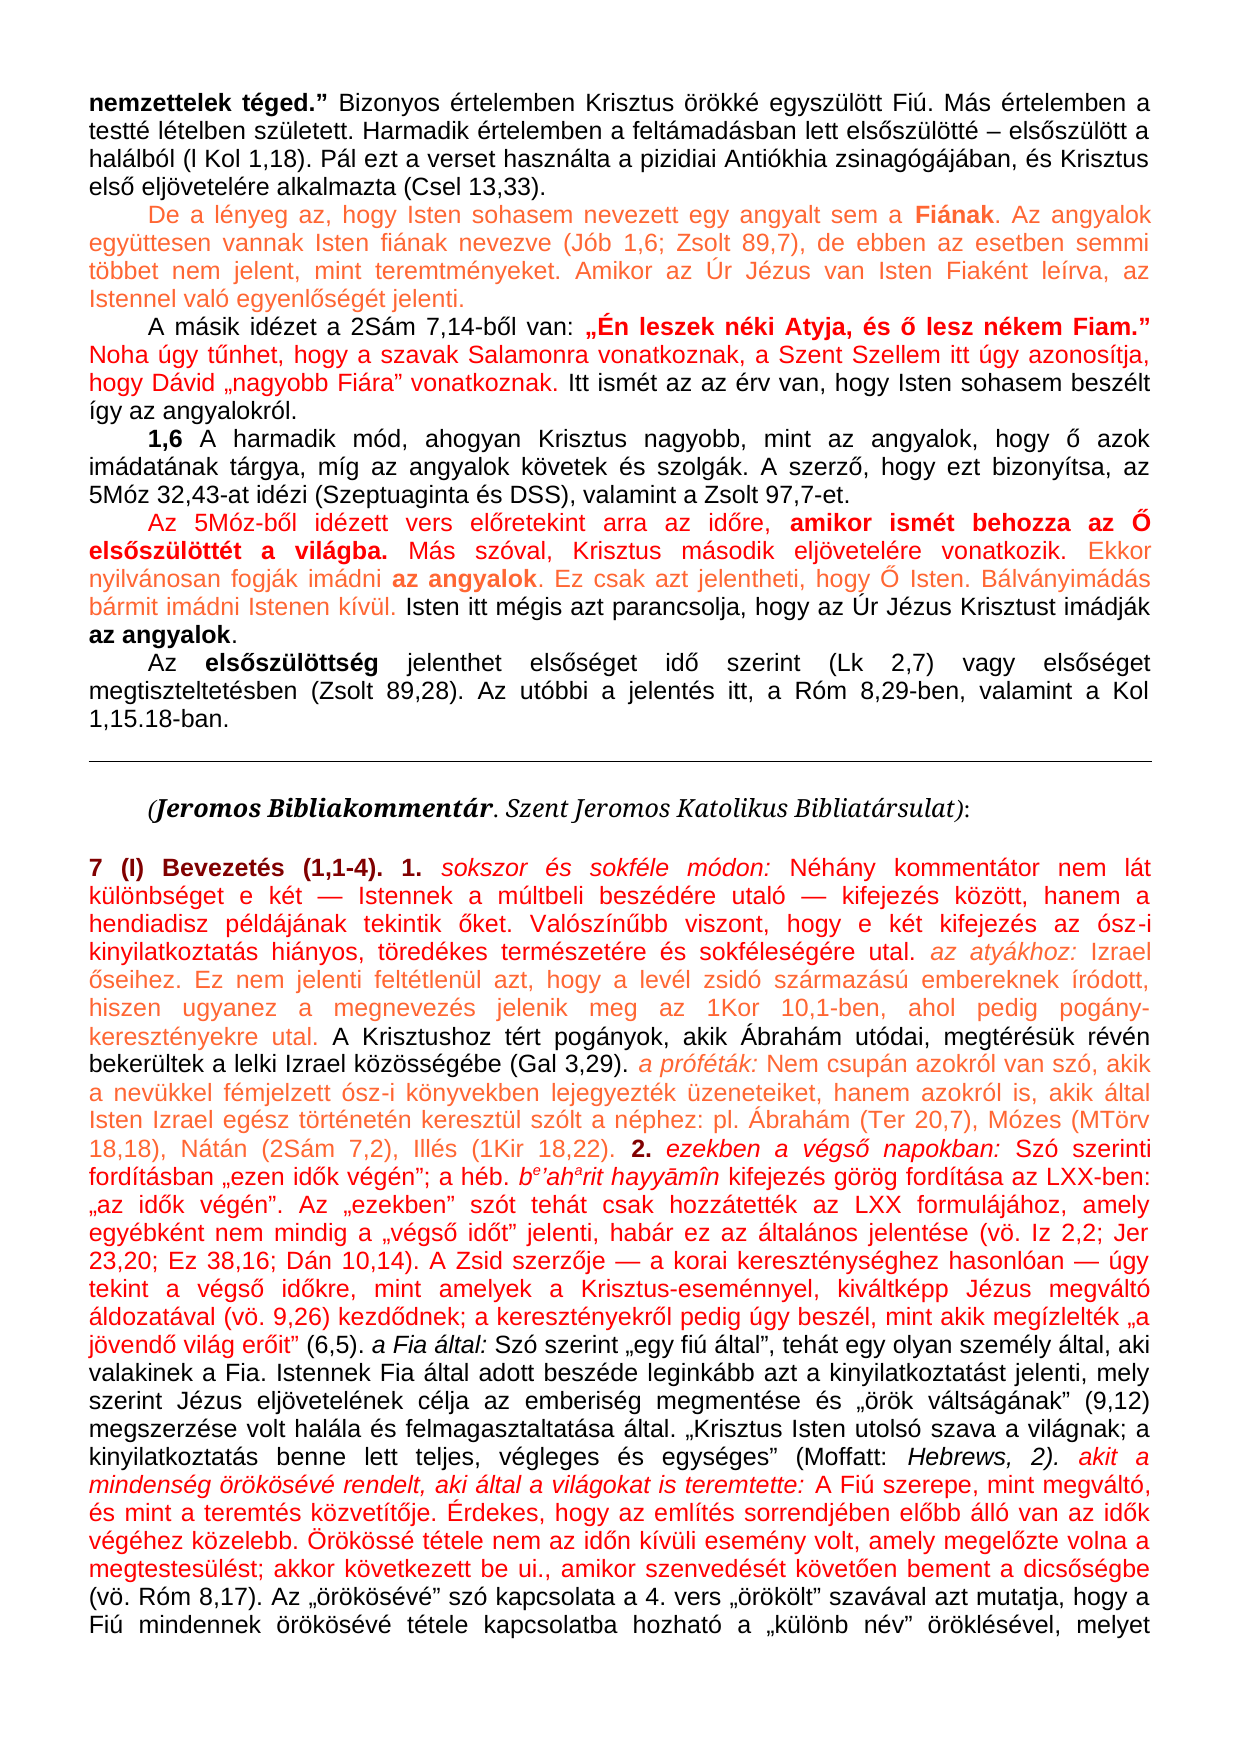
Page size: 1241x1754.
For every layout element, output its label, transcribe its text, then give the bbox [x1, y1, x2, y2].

text Az elsőszülöttség jelenthet elsőséget idő szerint (Lk 2,7) vagy elsőséget megtiszteltetésben (Zsolt 89,28). Az utóbbi a jelentés itt, a Róm 8,29-ben, valamint a Kol 1,15.18-ban. [88, 649, 1152, 733]
text nemzettelek téged.” Bizonyos értelemben Krisztus örökké egyszülött Fiú. Más értelemben a testté lételben született. Harmadik értelemben a feltámadásban lett elsőszülötté – elsőszülött a halálból (l Kol 1,18). Pál ezt a verset használta a pizidiai Antiókhia zsinagógájában, és Krisztus első eljövetelére alkalmazta (Csel 13,33). [88, 88, 1152, 201]
text Az 5Móz-ből idézett vers előretekint arra az időre, amikor ismét behozza az Ő elsőszülöttét a világba. Más szóval, Krisztus második eljövetelére vonatkozik. Ekkor nyilvánosan fogják imádni az angyalok. Ez csak azt jelentheti, hogy Ő Isten. Bálványimádás bármit imádni Istenen kívül. Isten itt mégis azt parancsolja, hogy az Úr Jézus Krisztust imádják az angyalok. [88, 509, 1152, 649]
text A másik idézet a 2Sám 7,14-ből van: „Én leszek néki Atyja, és ő lesz nékem Fiam.” Noha úgy tűnhet, hogy a szavak Salamonra vonatkoznak, a Szent Szellem itt úgy azonosítja, hogy Dávid „nagyobb Fiára” vonatkoznak. Itt ismét az az érv van, hogy Isten sohasem beszélt így az angyalokról. [88, 313, 1152, 425]
text 1,6 A harmadik mód, ahogyan Krisztus nagyobb, mint az angyalok, hogy ő azok imádatának tárgya, míg az angyalok követek és szolgák. A szerző, hogy ezt bizonyítsa, az 5Móz 32,43-at idézi (Szeptuaginta és DSS), valamint a Zsolt 97,7-et. [88, 425, 1152, 509]
text De a lényeg az, hogy Isten sohasem nevezett egy angyalt sem a Fiának. Az angyalok együttesen vannak Isten fiának nevezve (Jób 1,6; Zsolt 89,7), de ebben az esetben semmi többet nem jelent, mint teremtményeket. Amikor az Úr Jézus van Isten Fiaként leírva, az Istennel való egyenlőségét jelenti. [88, 201, 1152, 313]
text (Jeromos Bibliakommentár. Szent Jeromos Katolikus Bibliatársulat): [88, 791, 1152, 824]
text 7 (I) Bevezetés (1,1-4). 1. sokszor és sokféle módon: Néhány kommentátor nem lát különbséget e két — Istennek a múltbeli beszédére utaló — kifejezés között, hanem a hendiadisz példájának tekintik őket. Valószínűbb viszont, hogy e két kifejezés az ósz‑i kinyilatkoztatás hiányos, töredékes természetére és sokféleségére utal. az atyákhoz: Izrael őseihez. Ez nem jelenti feltétlenül azt, hogy a levél zsidó származású embereknek íródott, hiszen ugyanez a megnevezés jelenik meg az 1Kor 10,1-ben, ahol pedig pogány-keresztényekre utal. A Krisztushoz tért pogányok, akik Ábrahám utódai, megtérésük révén bekerültek a lelki Izrael közösségébe (Gal 3,29). a próféták: Nem csupán azokról van szó, akik a nevükkel fémjelzett ósz‑i könyvekben lejegyezték üzeneteiket, hanem azokról is, akik által Isten Izrael egész történetén keresztül szólt a néphez: pl. Ábrahám (Ter 20,7), Mózes (MTörv 18,18), Nátán (2Sám 7,2), Illés (1Kir 18,22). 2. ezekben a végső napokban: Szó szerinti fordításban „ezen idők végén”; a héb. be’aharit hayyāmîn kifejezés görög fordítása az LXX-ben: „az idők végén”. Az „ezekben” szót tehát csak hozzátették az LXX formulájához, amely egyébként nem mindig a „végső időt” jelenti, habár ez az általános jelentése (vö. Iz 2,2; Jer 23,20; Ez 38,16; Dán 10,14). A Zsid szerzője — a korai kereszténységhez hasonlóan — úgy tekint a végső időkre, mint amelyek a Krisztus-eseménnyel, kiváltképp Jézus megváltó áldozatával (vö. 9,26) kezdődnek; a keresztényekről pedig úgy beszél, mint akik megízlelték „a jövendő világ erőit” (6,5). a Fia által: Szó szerint „egy fiú által”, tehát egy olyan személy által, aki valakinek a Fia. Istennek Fia által adott beszéde leginkább azt a kinyilatkoztatást jelenti, mely szerint Jézus eljövetelének célja az emberiség megmentése és „örök váltságának” (9,12) megszerzése volt halála és felmagasztaltatása által. „Krisztus Isten utolsó szava a világnak; a kinyilatkoztatás benne lett teljes, végleges és egységes” (Moffatt: Hebrews, 2). akit a mindenség örökösévé rendelt, aki által a világokat is teremtette: A Fiú szerepe, mint megváltó, és mint a teremtés közvetítője. Érdekes, hogy az említés sorrendjében előbb álló van az idők végéhez közelebb. Örökössé tétele nem az időn kívüli esemény volt, amely megelőzte volna a megtestesülést; akkor következett be ui., amikor szenvedését követően bement a dicsőségbe (vö. Róm 8,17). Az „örökösévé” szó kapcsolata a 4. vers „örökölt” szavával azt mutatja, hogy a Fiú mindennek örökösévé tétele kapcsolatba hozható a „különb név” öröklésével, melyet [88, 854, 1152, 1639]
